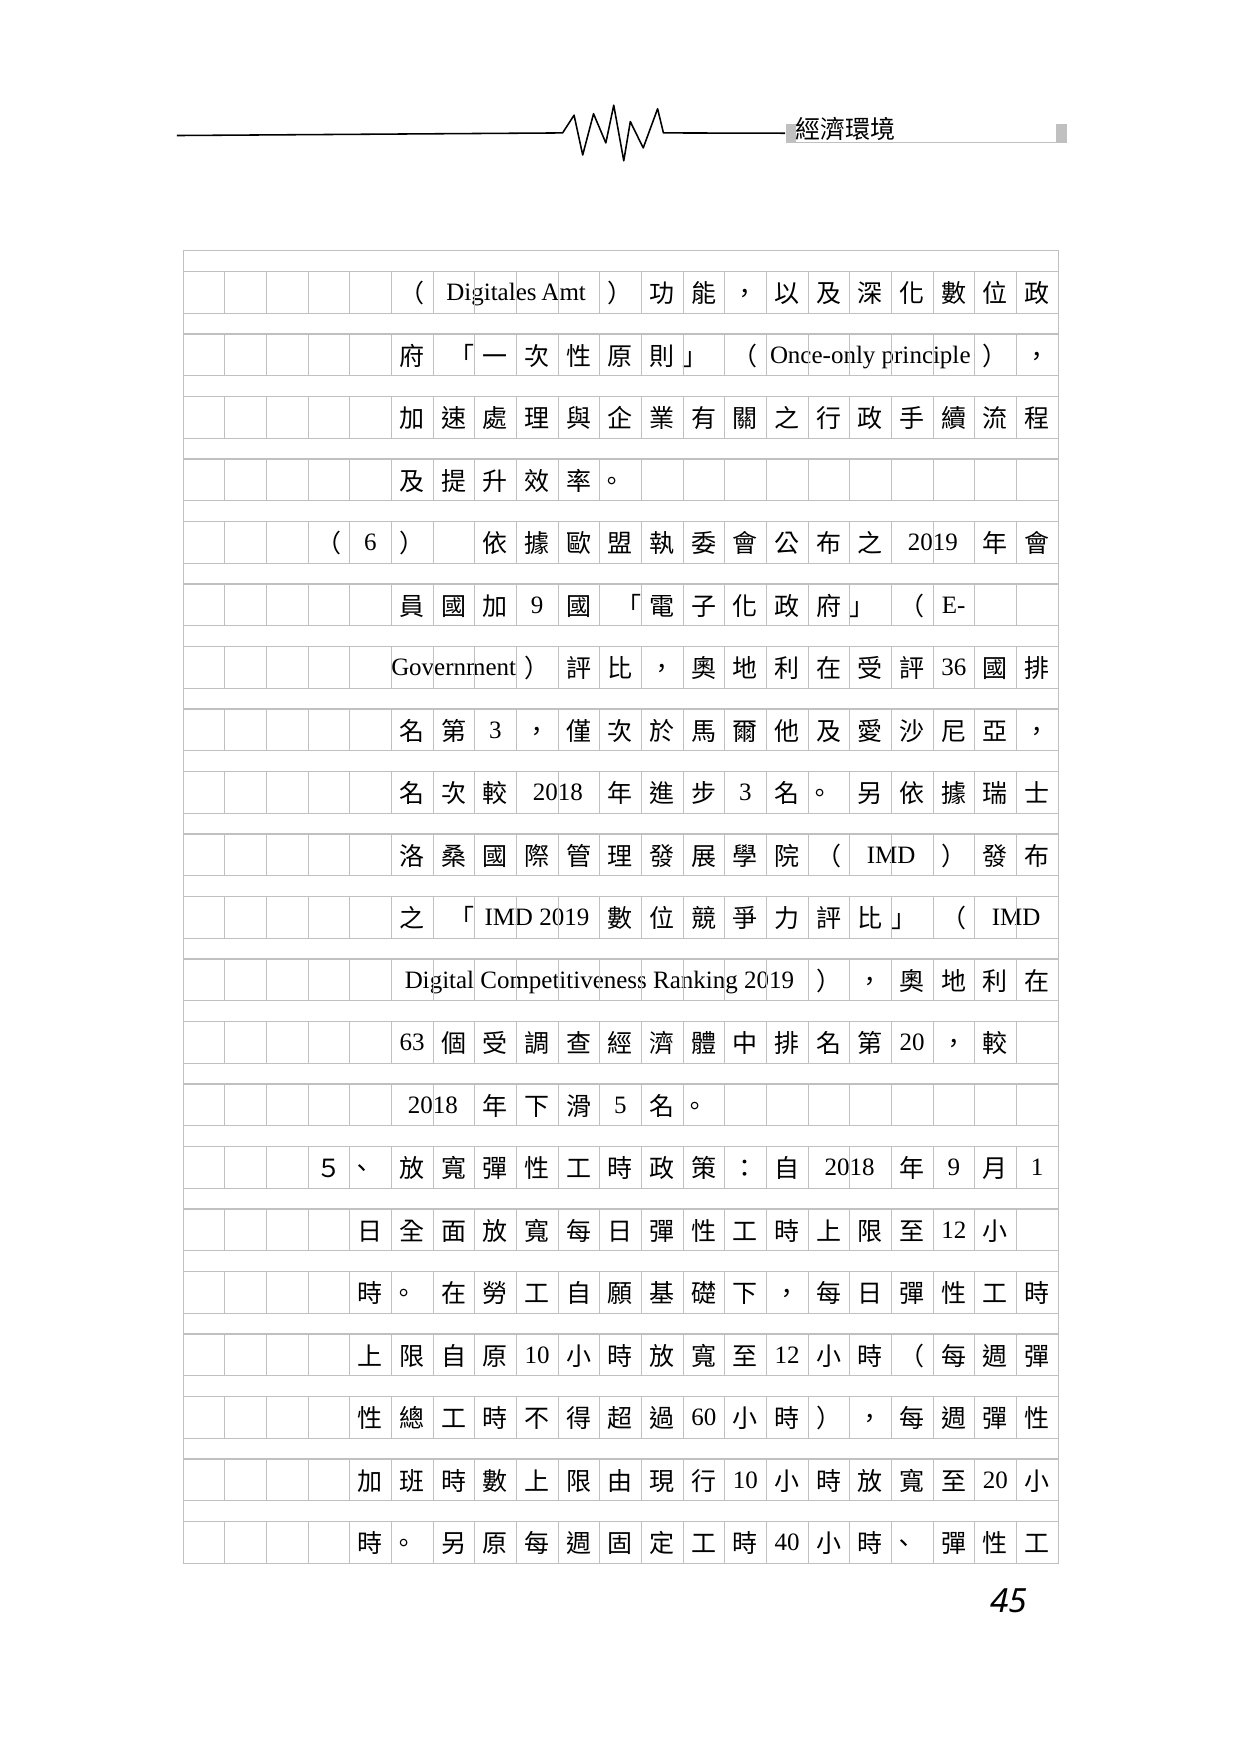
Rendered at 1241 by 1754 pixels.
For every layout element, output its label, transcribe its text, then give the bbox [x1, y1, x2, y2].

text （6） 依據歐盟執委會公布之2019年會員國加9國「電子化政府」（E-Government）評比，奧地利在受評36國排名第3，僅次於馬爾他及愛沙尼亞，名次較2018年進步3名。另依據瑞士洛桑國際管理發展學院（IMD）發布之「IMD 2019數位競爭力評比」（IMD Digital Competitiveness Ranking 2019），奧地利在63個受調查經濟體中排名第20，較2018年下滑5名。 [306, 814, 1058, 833]
text （6） 依據歐盟執委會公布之2019年會員國加9國「電子化政府」（E-Government）評比，奧地利在受評36國排名第3，僅次於馬爾他及愛沙尼亞，名次較2018年進步3名。另依據瑞士洛桑國際管理發展學院（IMD）發布之「IMD 2019數位競爭力評比」（IMD Digital Competitiveness Ranking 2019），奧地利在63個受調查經濟體中排名第20，較2018年下滑5名。 [306, 751, 1058, 771]
text ５、放寬彈性工時政策：自2018年9月1日全面放寬每日彈性工時上限至12小時。在勞工自願基礎下，每日彈性工時上限自原10小時放寬至12小時（每週彈性總工時不得超過60小時），每週彈性加班時數上限由現行10小時放寬至20小時。另原每週固定工時40小時、彈性工時之加班費與補休制度，以及任意17週之週平均工時上限為48小時等規定均維持不變。 [281, 1439, 1058, 1458]
text （5） 人民黨及綠黨組成之奧國新政府於2020年1月7日上任後公布「2020-2014施政規畫」，其中與數位發展有關的部分包括：制定「2030發展寬頻策略」以擴大5G領先地位、創建奧國國家雲端服務（Ö-Cloud）讓奧地利用戶可將其數據安全保存於國家雲端伺服器、持續整合各部會電子政府平台及擴大「聯邦政府網路平台（oesterreich.gv.at）及「數位政府」（Digitales Amt）功能，以及深化數位政府「一次性原則」（Once-only principle），加速處理與企業有關之行政手續流程及提升效率。 [306, 439, 1058, 458]
text （6） 依據歐盟執委會公布之2019年會員國加9國「電子化政府」（E-Government）評比，奧地利在受評36國排名第3，僅次於馬爾他及愛沙尼亞，名次較2018年進步3名。另依據瑞士洛桑國際管理發展學院（IMD）發布之「IMD 2019數位競爭力評比」（IMD Digital Competitiveness Ranking 2019），奧地利在63個受調查經濟體中排名第20，較2018年下滑5名。 [306, 1064, 1058, 1083]
text （6） 依據歐盟執委會公布之2019年會員國加9國「電子化政府」（E-Government）評比，奧地利在受評36國排名第3，僅次於馬爾他及愛沙尼亞，名次較2018年進步3名。另依據瑞士洛桑國際管理發展學院（IMD）發布之「IMD 2019數位競爭力評比」（IMD Digital Competitiveness Ranking 2019），奧地利在63個受調查經濟體中排名第20，較2018年下滑5名。 [306, 939, 1058, 958]
text （6） 依據歐盟執委會公布之2019年會員國加9國「電子化政府」（E-Government）評比，奧地利在受評36國排名第3，僅次於馬爾他及愛沙尼亞，名次較2018年進步3名。另依據瑞士洛桑國際管理發展學院（IMD）發布之「IMD 2019數位競爭力評比」（IMD Digital Competitiveness Ranking 2019），奧地利在63個受調查經濟體中排名第20，較2018年下滑5名。 [306, 626, 1058, 646]
text ５、放寬彈性工時政策：自2018年9月1日全面放寬每日彈性工時上限至12小時。在勞工自願基礎下，每日彈性工時上限自原10小時放寬至12小時（每週彈性總工時不得超過60小時），每週彈性加班時數上限由現行10小時放寬至20小時。另原每週固定工時40小時、彈性工時之加班費與補休制度，以及任意17週之週平均工時上限為48小時等規定均維持不變。 [281, 1501, 1058, 1521]
text （6） 依據歐盟執委會公布之2019年會員國加9國「電子化政府」（E-Government）評比，奧地利在受評36國排名第3，僅次於馬爾他及愛沙尼亞，名次較2018年進步3名。另依據瑞士洛桑國際管理發展學院（IMD）發布之「IMD 2019數位競爭力評比」（IMD Digital Competitiveness Ranking 2019），奧地利在63個受調查經濟體中排名第20，較2018年下滑5名。 [306, 564, 1058, 583]
text （6） 依據歐盟執委會公布之2019年會員國加9國「電子化政府」（E-Government）評比，奧地利在受評36國排名第3，僅次於馬爾他及愛沙尼亞，名次較2018年進步3名。另依據瑞士洛桑國際管理發展學院（IMD）發布之「IMD 2019數位競爭力評比」（IMD Digital Competitiveness Ranking 2019），奧地利在63個受調查經濟體中排名第20，較2018年下滑5名。 [306, 1001, 1058, 1021]
text ５、放寬彈性工時政策：自2018年9月1日全面放寬每日彈性工時上限至12小時。在勞工自願基礎下，每日彈性工時上限自原10小時放寬至12小時（每週彈性總工時不得超過60小時），每週彈性加班時數上限由現行10小時放寬至20小時。另原每週固定工時40小時、彈性工時之加班費與補休制度，以及任意17週之週平均工時上限為48小時等規定均維持不變。 [281, 1126, 1058, 1146]
text ５、放寬彈性工時政策：自2018年9月1日全面放寬每日彈性工時上限至12小時。在勞工自願基礎下，每日彈性工時上限自原10小時放寬至12小時（每週彈性總工時不得超過60小時），每週彈性加班時數上限由現行10小時放寬至20小時。另原每週固定工時40小時、彈性工時之加班費與補休制度，以及任意17週之週平均工時上限為48小時等規定均維持不變。 [281, 1251, 1058, 1271]
text （5） 人民黨及綠黨組成之奧國新政府於2020年1月7日上任後公布「2020-2014施政規畫」，其中與數位發展有關的部分包括：制定「2030發展寬頻策略」以擴大5G領先地位、創建奧國國家雲端服務（Ö-Cloud）讓奧地利用戶可將其數據安全保存於國家雲端伺服器、持續整合各部會電子政府平台及擴大「聯邦政府網路平台（oesterreich.gv.at）及「數位政府」（Digitales Amt）功能，以及深化數位政府「一次性原則」（Once-only principle），加速處理與企業有關之行政手續流程及提升效率。 [306, 251, 1058, 271]
text （5） 人民黨及綠黨組成之奧國新政府於2020年1月7日上任後公布「2020-2014施政規畫」，其中與數位發展有關的部分包括：制定「2030發展寬頻策略」以擴大5G領先地位、創建奧國國家雲端服務（Ö-Cloud）讓奧地利用戶可將其數據安全保存於國家雲端伺服器、持續整合各部會電子政府平台及擴大「聯邦政府網路平台（oesterreich.gv.at）及「數位政府」（Digitales Amt）功能，以及深化數位政府「一次性原則」（Once-only principle），加速處理與企業有關之行政手續流程及提升效率。 [306, 314, 1058, 333]
text （6） 依據歐盟執委會公布之2019年會員國加9國「電子化政府」（E-Government）評比，奧地利在受評36國排名第3，僅次於馬爾他及愛沙尼亞，名次較2018年進步3名。另依據瑞士洛桑國際管理發展學院（IMD）發布之「IMD 2019數位競爭力評比」（IMD Digital Competitiveness Ranking 2019），奧地利在63個受調查經濟體中排名第20，較2018年下滑5名。 [306, 501, 1058, 521]
text ５、放寬彈性工時政策：自2018年9月1日全面放寬每日彈性工時上限至12小時。在勞工自願基礎下，每日彈性工時上限自原10小時放寬至12小時（每週彈性總工時不得超過60小時），每週彈性加班時數上限由現行10小時放寬至20小時。另原每週固定工時40小時、彈性工時之加班費與補休制度，以及任意17週之週平均工時上限為48小時等規定均維持不變。 [281, 1314, 1058, 1333]
text （6） 依據歐盟執委會公布之2019年會員國加9國「電子化政府」（E-Government）評比，奧地利在受評36國排名第3，僅次於馬爾他及愛沙尼亞，名次較2018年進步3名。另依據瑞士洛桑國際管理發展學院（IMD）發布之「IMD 2019數位競爭力評比」（IMD Digital Competitiveness Ranking 2019），奧地利在63個受調查經濟體中排名第20，較2018年下滑5名。 [306, 876, 1058, 896]
text （5） 人民黨及綠黨組成之奧國新政府於2020年1月7日上任後公布「2020-2014施政規畫」，其中與數位發展有關的部分包括：制定「2030發展寬頻策略」以擴大5G領先地位、創建奧國國家雲端服務（Ö-Cloud）讓奧地利用戶可將其數據安全保存於國家雲端伺服器、持續整合各部會電子政府平台及擴大「聯邦政府網路平台（oesterreich.gv.at）及「數位政府」（Digitales Amt）功能，以及深化數位政府「一次性原則」（Once-only principle），加速處理與企業有關之行政手續流程及提升效率。 [306, 376, 1058, 396]
text ５、放寬彈性工時政策：自2018年9月1日全面放寬每日彈性工時上限至12小時。在勞工自願基礎下，每日彈性工時上限自原10小時放寬至12小時（每週彈性總工時不得超過60小時），每週彈性加班時數上限由現行10小時放寬至20小時。另原每週固定工時40小時、彈性工時之加班費與補休制度，以及任意17週之週平均工時上限為48小時等規定均維持不變。 [281, 1189, 1058, 1208]
text ５、放寬彈性工時政策：自2018年9月1日全面放寬每日彈性工時上限至12小時。在勞工自願基礎下，每日彈性工時上限自原10小時放寬至12小時（每週彈性總工時不得超過60小時），每週彈性加班時數上限由現行10小時放寬至20小時。另原每週固定工時40小時、彈性工時之加班費與補休制度，以及任意17週之週平均工時上限為48小時等規定均維持不變。 [281, 1376, 1058, 1396]
text （6） 依據歐盟執委會公布之2019年會員國加9國「電子化政府」（E-Government）評比，奧地利在受評36國排名第3，僅次於馬爾他及愛沙尼亞，名次較2018年進步3名。另依據瑞士洛桑國際管理發展學院（IMD）發布之「IMD 2019數位競爭力評比」（IMD Digital Competitiveness Ranking 2019），奧地利在63個受調查經濟體中排名第20，較2018年下滑5名。 [306, 689, 1058, 708]
